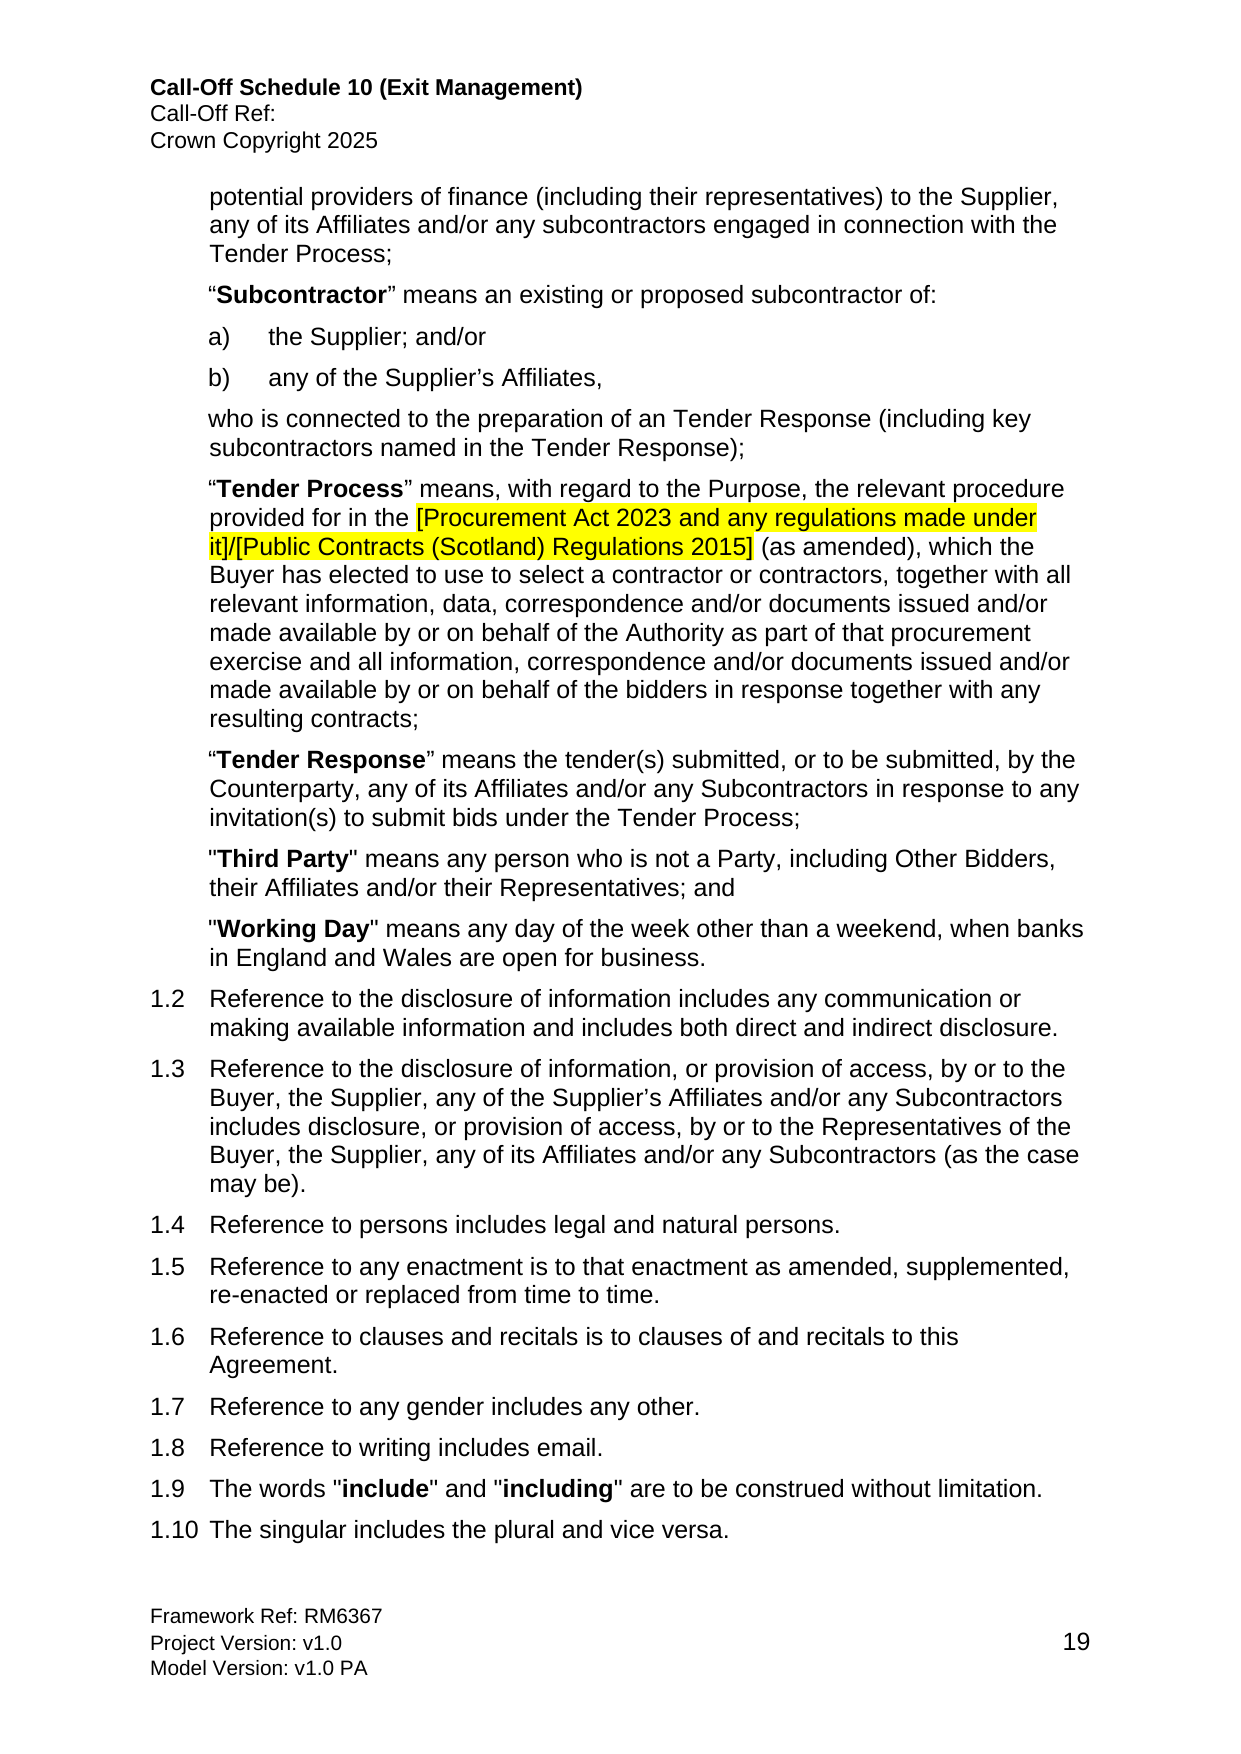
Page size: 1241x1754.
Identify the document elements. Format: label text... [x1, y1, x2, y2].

text potential providers of finance (including their representatives) to the Supplier, any of its Affiliates and/or any subcontractors engaged in connection with the Tender Process; [208, 182, 1090, 268]
list Reference to persons includes legal and natural persons. [150, 1210, 1090, 1239]
text “Tender Process” means, with regard to the Purpose, the relevant procedure provided for in the [Procurement Act 2023 and any regulations made under it]/[Public Contracts (Scotland) Regulations 2015] (as amended), which the Buyer has elected to use to select a contractor or contractors, together with all relevant information, data, correspondence and/or documents issued and/or made available by or on behalf of the Authority as part of that procurement exercise and all information, correspondence and/or documents issued and/or made available by or on behalf of the bidders in response together with any resulting contracts; [208, 474, 1090, 733]
list The words "include" and "including" are to be construed without limitation. [150, 1474, 1090, 1503]
text “Tender Response” means the tender(s) submitted, or to be submitted, by the Counterparty, any of its Affiliates and/or any Subcontractors in response to any invitation(s) to submit bids under the Tender Process; [208, 745, 1090, 832]
text who is connected to the preparation of an Tender Response (including key subcontractors named in the Tender Response); [208, 404, 1090, 462]
list Reference to clauses and recitals is to clauses of and recitals to this Agreement. [150, 1322, 1090, 1379]
list any of the Supplier’s Affiliates, [208, 363, 1090, 392]
list Reference to any enactment is to that enactment as amended, supplemented, re-enacted or replaced from time to time. [150, 1252, 1090, 1309]
list Reference to the disclosure of information, or provision of access, by or to the Buyer, the Supplier, any of the Supplier’s Affiliates and/or any Subcontractors includes disclosure, or provision of access, by or to the Representatives of the Buyer, the Supplier, any of its Affiliates and/or any Subcontractors (as the case may be). [150, 1054, 1090, 1198]
text "Working Day" means any day of the week other than a weekend, when banks in England and Wales are open for business. [208, 914, 1090, 972]
list Reference to writing includes email. [150, 1433, 1090, 1462]
list Reference to any gender includes any other. [150, 1392, 1090, 1420]
list The singular includes the plural and vice versa. [150, 1515, 1090, 1544]
list Reference to the disclosure of information includes any communication or making available information and includes both direct and indirect disclosure. [150, 984, 1090, 1042]
text "Third Party" means any person who is not a Party, including Other Bidders, their Affiliates and/or their Representatives; and [208, 844, 1090, 902]
text “Subcontractor” means an existing or proposed subcontractor of: [208, 280, 1090, 309]
list the Supplier; and/or [208, 322, 1090, 350]
